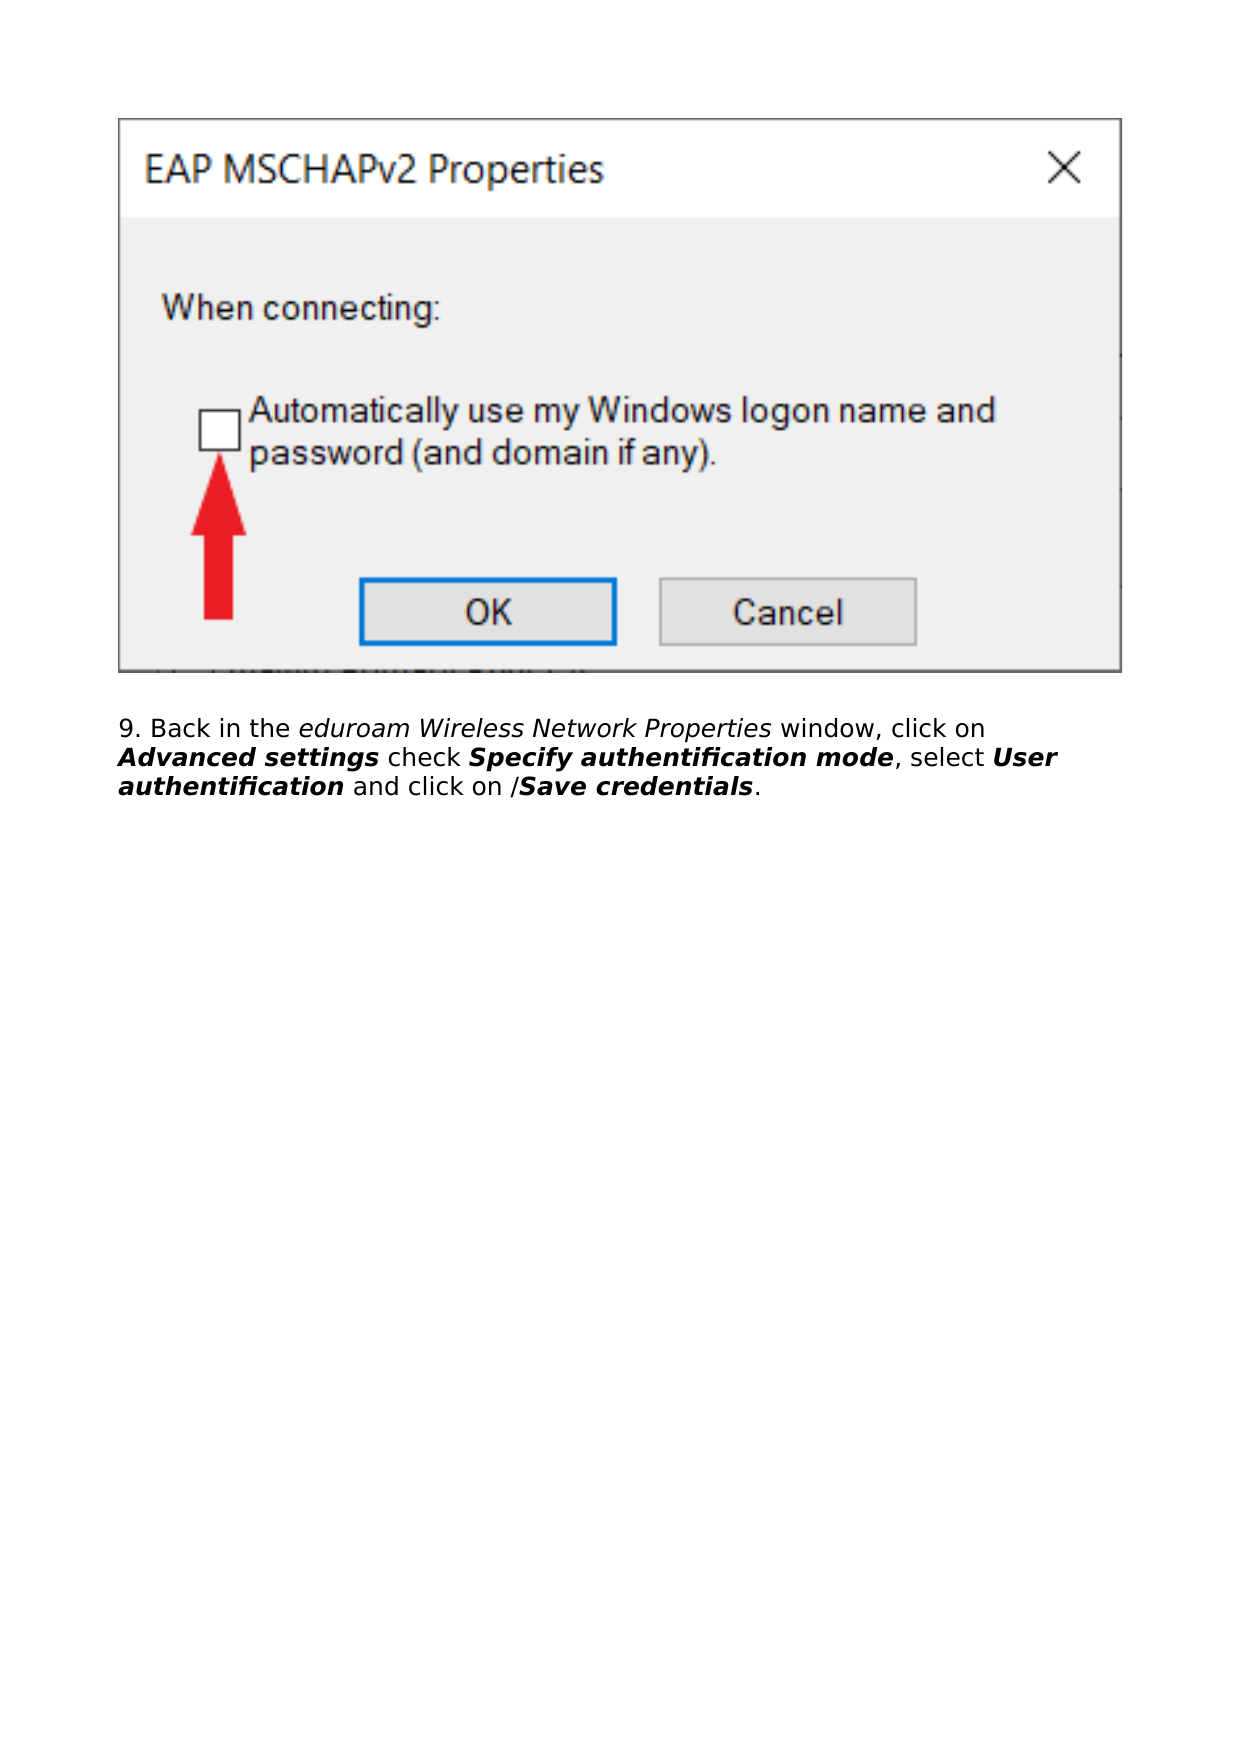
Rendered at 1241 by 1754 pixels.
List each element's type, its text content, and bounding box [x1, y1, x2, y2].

text 9. Back in the eduroam Wireless Network Properties window, click on Advanced settings check Specify authentification mode, select User authentification and click on /Save credentials. [118, 714, 1122, 802]
picture [118, 118, 1123, 673]
